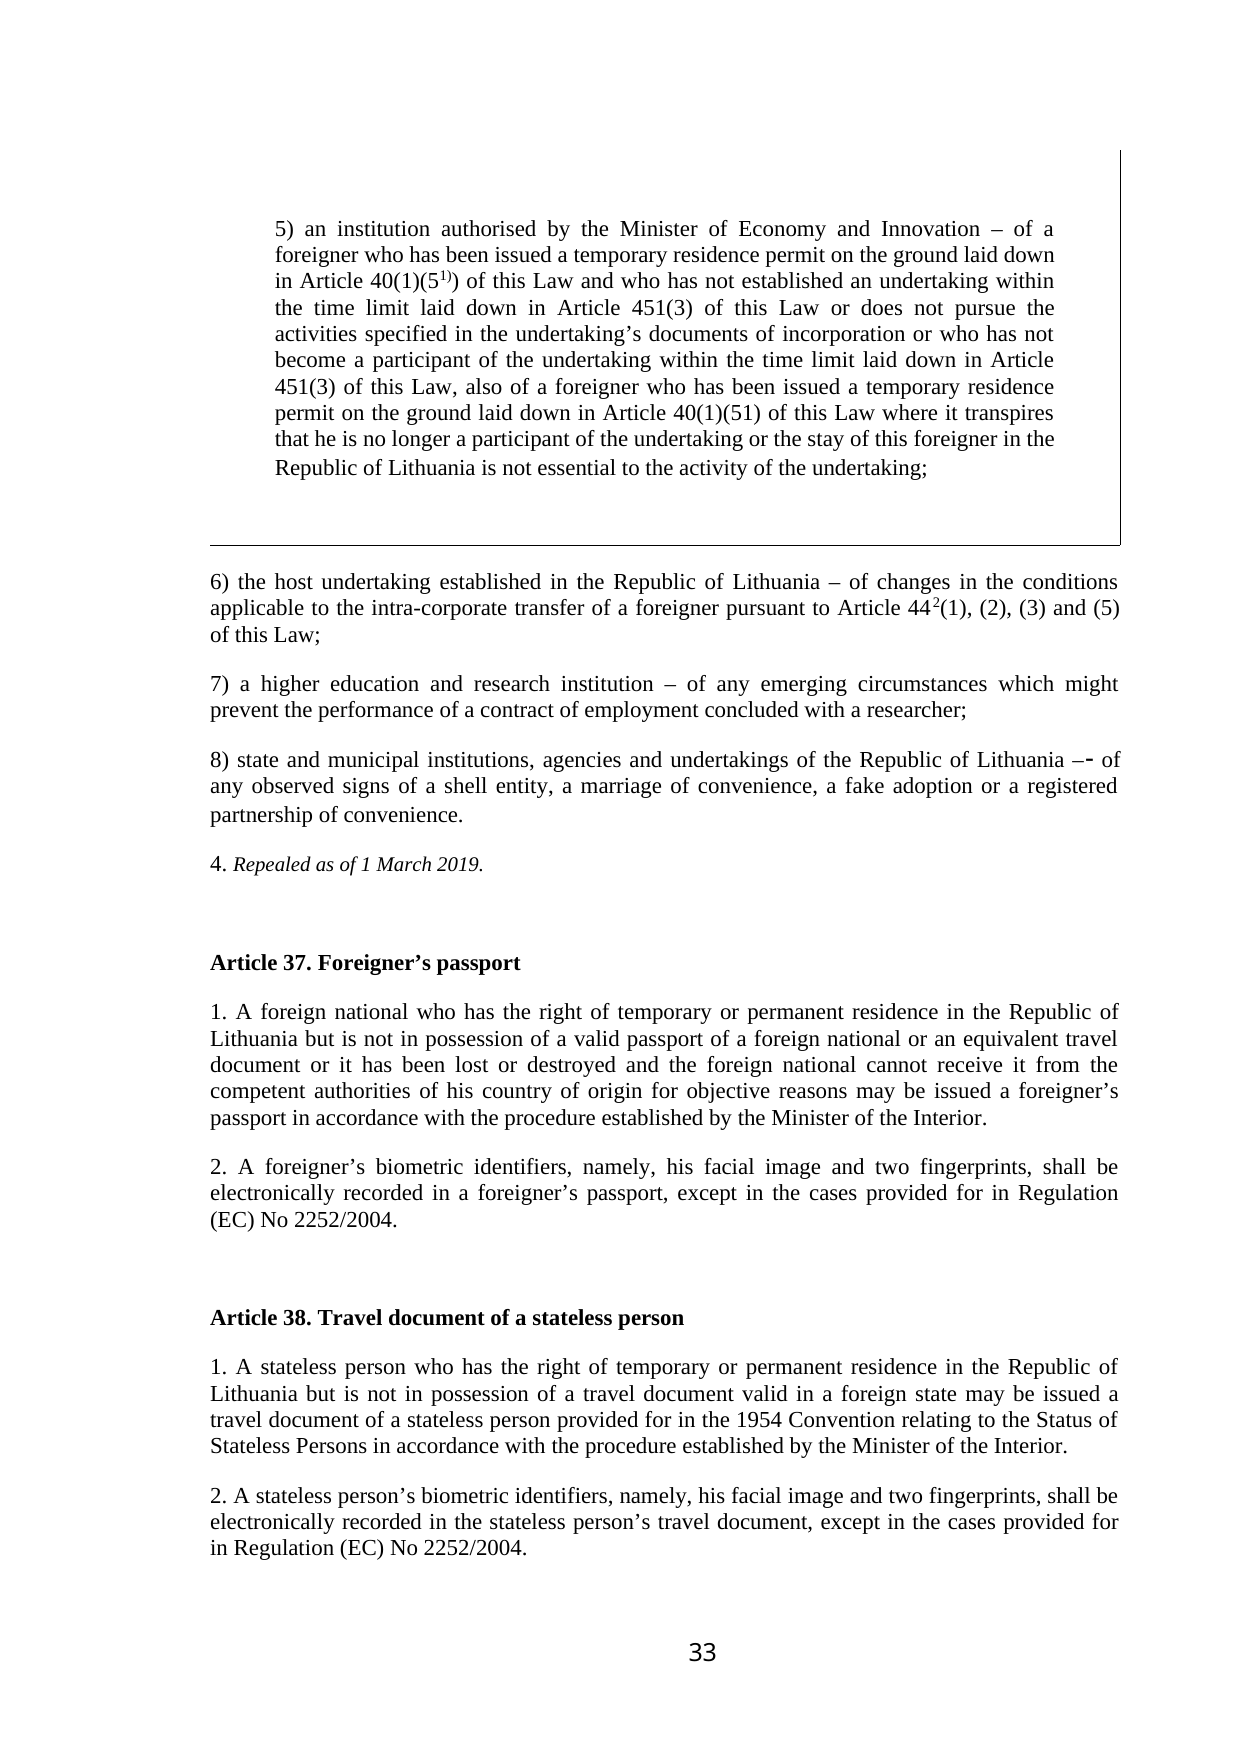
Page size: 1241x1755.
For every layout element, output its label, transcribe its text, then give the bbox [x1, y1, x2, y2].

text 1. A stateless person who has the right of temporary or permanent residence in the Republic of Lithuania but is not in possession of a travel document valid in a foreign state may be issued a travel document of a stateless person provided for in the 1954 Convention relating to the Status of Stateless Persons in accordance with the procedure established by the Minister of the Interior. [210, 1353, 1120, 1459]
text 6) the host undertaking established in the Republic of Lithuania – of changes in the conditions applicable to the intra-corporate transfer of a foreigner pursuant to Article 442(1), (2), (3) and (5) of this Law; [210, 568, 1120, 647]
text 2. A stateless person’s biometric identifiers, namely, his facial image and two fingerprints, shall be electronically recorded in the stateless person’s travel document, except in the cases provided for in Regulation (EC) No 2252/2004. [210, 1482, 1120, 1561]
text 1. A foreign national who has the right of temporary or permanent residence in the Republic of Lithuania but is not in possession of a valid passport of a foreign national or an equivalent travel document or it has been lost or destroyed and the foreign national cannot receive it from the competent authorities of his country of origin for objective reasons may be issued a foreigner’s passport in accordance with the procedure established by the Minister of the Interior. [210, 998, 1120, 1130]
text 4. Repealed as of 1 March 2019. [210, 850, 1120, 877]
text 7) a higher education and research institution – of any emerging circumstances which might prevent the performance of a contract of employment concluded with a researcher; [210, 670, 1120, 723]
text 5) an institution authorised by the Minister of Economy and Innovation – of a foreigner who has been issued a temporary residence permit on the ground laid down in Article 40(1)(51)) of this Law and who has not established an undertaking within the time limit laid down in Article 451(3) of this Law or does not pursue the activities specified in the undertaking’s documents of incorporation or who has not become a participant of the undertaking within the time limit laid down in Article 451(3) of this Law, also of a foreigner who has been issued a temporary residence permit on the ground laid down in Article 40(1)(51) of this Law where it transpires that he is no longer a participant of the undertaking or the stay of this foreigner in the Republic of Lithuania is not essential to the activity of the undertaking; [210, 150, 1120, 545]
text 8) state and municipal institutions, agencies and undertakings of the Republic of Lithuania – of any observed signs of a shell entity, a marriage of convenience, a fake adoption or a registered partnership of convenience. [210, 746, 1120, 827]
text 2. A foreigner’s biometric identifiers, namely, his facial image and two fingerprints, shall be electronically recorded in a foreigner’s passport, except in the cases provided for in Regulation (EC) No 2252/2004. [210, 1153, 1120, 1232]
text Article 37. Foreigner’s passport [210, 949, 1120, 975]
text Article 38. Travel document of a stateless person [210, 1304, 1120, 1331]
